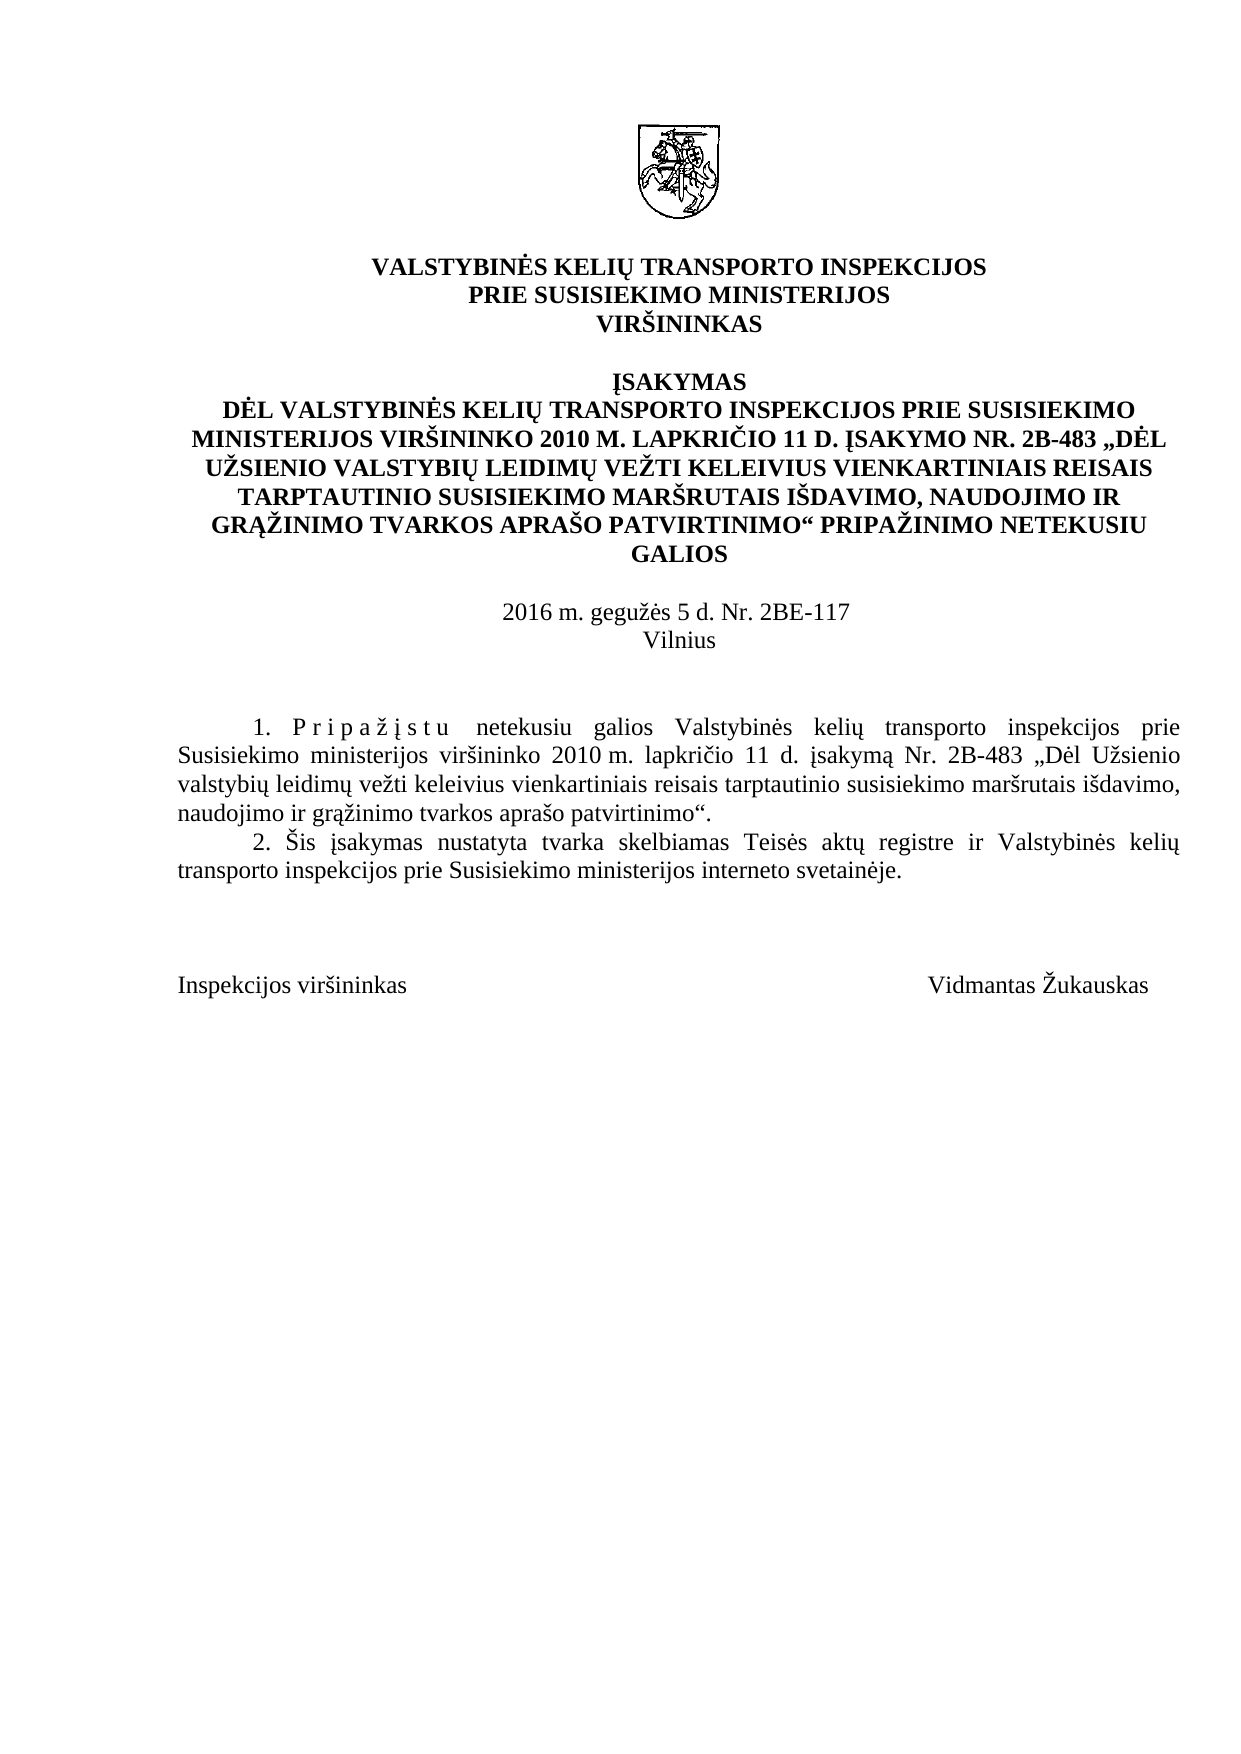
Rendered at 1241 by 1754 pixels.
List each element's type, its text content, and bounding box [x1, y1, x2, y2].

text Vilnius [177, 626, 1181, 654]
text PRIE SUSISIEKIMO MINISTERIJOS [177, 281, 1181, 309]
text VALSTYBINĖS KELIŲ TRANSPORTO INSPEKCIJOS [177, 252, 1181, 281]
text ĮSAKYMAS [177, 367, 1181, 396]
text 2016 m. gegužės 5 d. Nr. 2BE-117 [177, 597, 1181, 626]
text 1. P r i p a ž į s t u netekusiu galios Valstybinės kelių transporto inspekcijos prie Susisiekimo ministerijos viršininko 2010 m. lapkričio 11 d. įsakymą Nr. 2B-483 „Dėl Užsienio valstybių leidimų vežti keleivius vienkartiniais reisais tarptautinio susisiekimo maršrutais išdavimo, naudojimo ir grąžinimo tvarkos aprašo patvirtinimo“. [177, 712, 1181, 827]
text VIRŠININKAS [177, 309, 1181, 338]
text Inspekcijos viršininkas Vidmantas Žukauskas [177, 971, 1181, 999]
text DĖL VALSTYBINĖS KELIŲ TRANSPORTO INSPEKCIJOS PRIE SUSISIEKIMO MINISTERIJOS VIRŠININKO 2010 M. LAPKRIČIO 11 D. ĮSAKYMO NR. 2B-483 „DĖL UŽSIENIO VALSTYBIŲ LEIDIMŲ VEŽTI KELEIVIUS VIENKARTINIAIS REISAIS TARPTAUTINIO SUSISIEKIMO MARŠRUTAIS IŠDAVIMO, NAUDOJIMO IR GRĄŽINIMO TVARKOS APRAŠO PATVIRTINIMO“ PRIPAŽINIMO NETEKUSIU GALIOS [177, 396, 1181, 568]
text 2. Šis įsakymas nustatyta tvarka skelbiamas Teisės aktų registre ir Valstybinės kelių transporto inspekcijos prie Susisiekimo ministerijos interneto svetainėje. [177, 827, 1181, 884]
